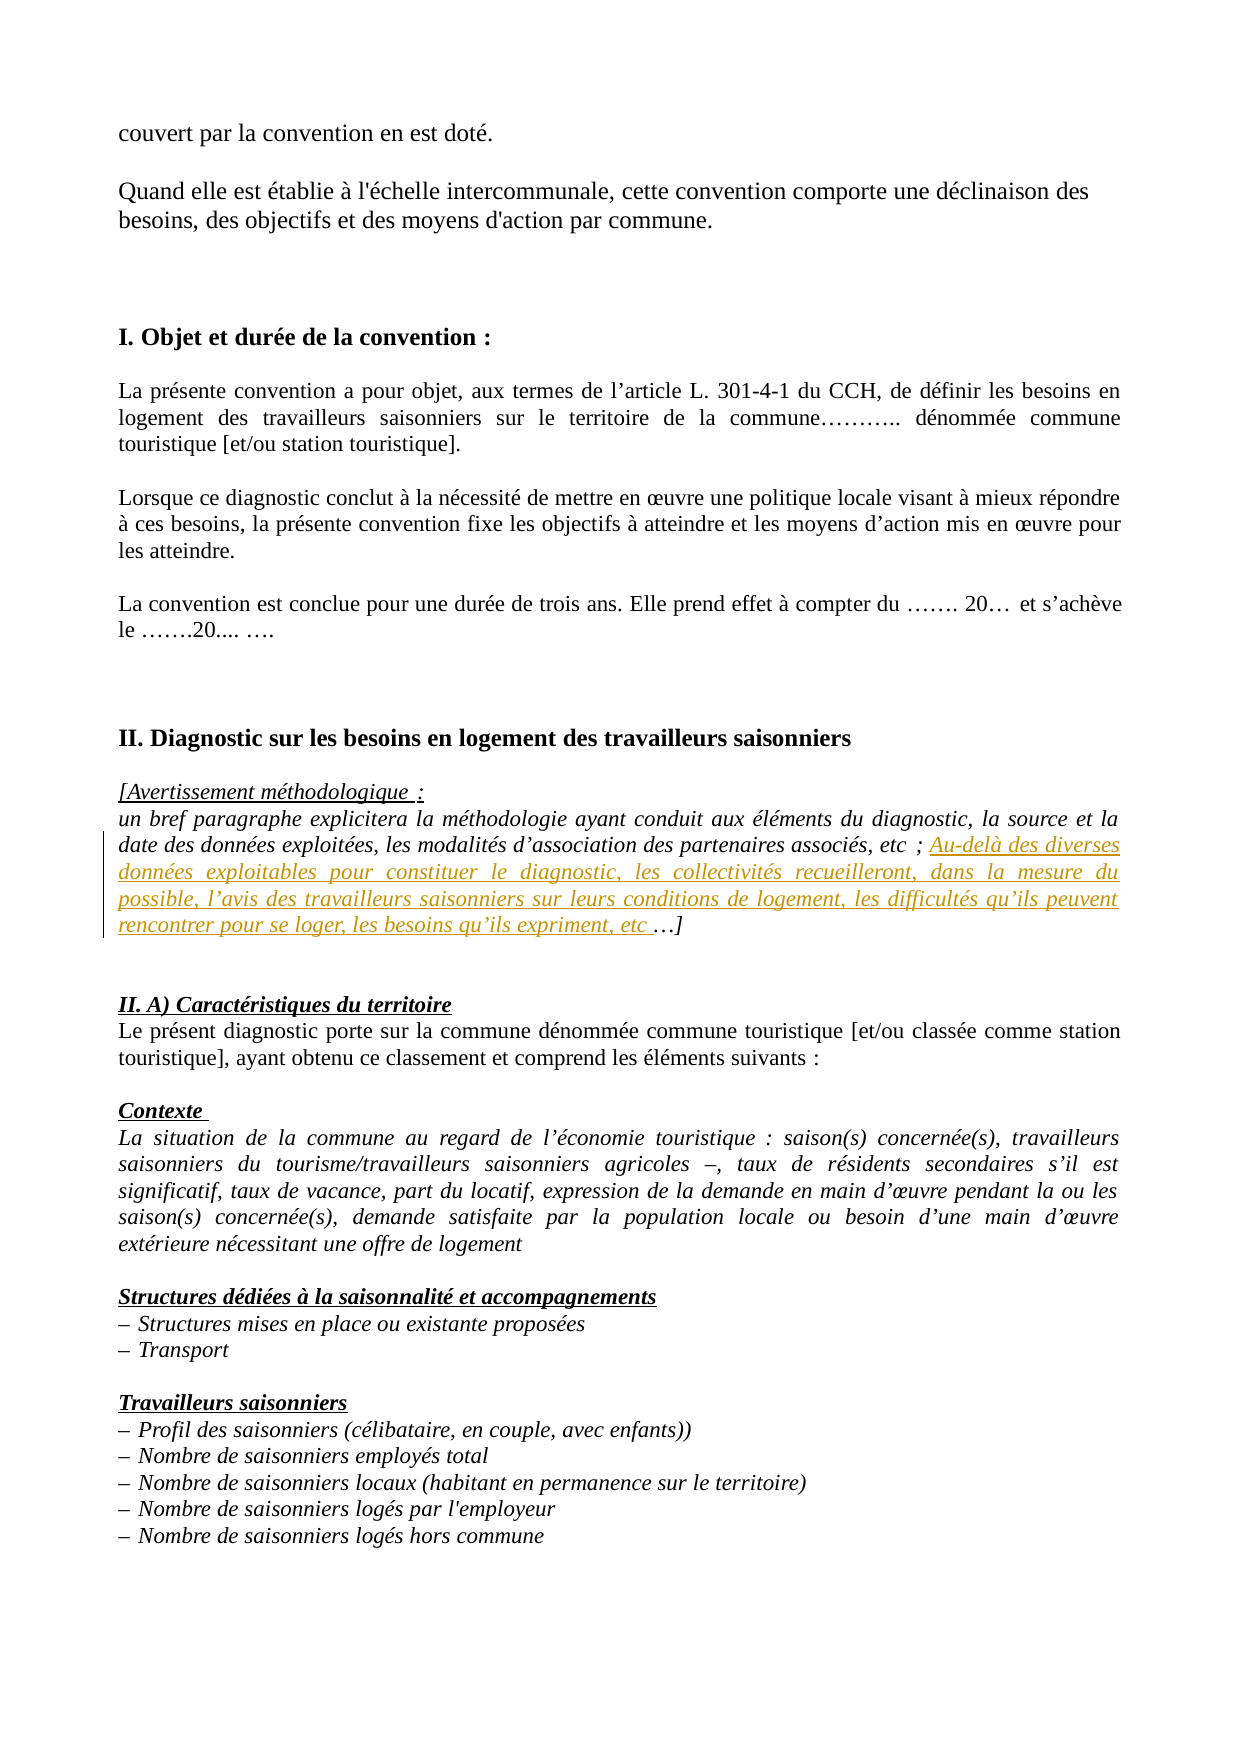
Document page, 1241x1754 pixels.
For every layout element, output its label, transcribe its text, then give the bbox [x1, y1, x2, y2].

text I. Objet et durée de la convention : [118, 322, 1122, 351]
text – Nombre de saisonniers employés total [118, 1442, 1122, 1469]
text II. Diagnostic sur les besoins en logement des travailleurs saisonniers [118, 722, 1122, 752]
text – Structures mises en place ou existante proposées [118, 1309, 1122, 1336]
text La convention est conclue pour une durée de trois ans. Elle prend effet à compter du ……. 20… et s’achève le …….20.... …. [118, 590, 1122, 643]
text Travailleurs saisonniers [118, 1389, 1122, 1416]
text – Nombre de saisonniers locaux (habitant en permanence sur le territoire) [118, 1469, 1122, 1495]
text [Avertissement méthodologique : [118, 778, 1122, 805]
text – Profil des saisonniers (célibataire, en couple, avec enfants)) [118, 1416, 1122, 1442]
text Contexte [118, 1097, 1122, 1123]
text un bref paragraphe explicitera la méthodologie ayant conduit aux éléments du diagnostic, la source et la date des données exploitées, les modalités d’association des partenaires associés, etc ; Au-delà des diverses données exploitables pour constituer le diagnostic, les collectivités recueilleront, dans la mesure du possible, l’avis des travailleurs saisonniers sur leurs conditions de logement, les difficultés qu’ils peuvent rencontrer pour se loger, les besoins qu’ils expriment, etc …] [118, 805, 1122, 937]
text Lorsque ce diagnostic conclut à la nécessité de mettre en œuvre une politique locale visant à mieux répondre à ces besoins, la présente convention fixe les objectifs à atteindre et les moyens d’action mis en œuvre pour les atteindre. [118, 483, 1122, 563]
text Le présent diagnostic porte sur la commune dénommée commune touristique [et/ou classée comme station touristique], ayant obtenu ce classement et comprend les éléments suivants : [118, 1017, 1122, 1070]
text – Nombre de saisonniers logés hors commune [118, 1522, 1122, 1548]
text – Transport [118, 1336, 1122, 1362]
text II. A) Caractéristiques du territoire [118, 991, 1122, 1017]
text Structures dédiées à la saisonnalité et accompagnements [118, 1283, 1122, 1309]
text – Nombre de saisonniers logés par l'employeur [118, 1495, 1122, 1522]
text La présente convention a pour objet, aux termes de l’article L. 301-4-1 du CCH, de définir les besoins en logement des travailleurs saisonniers sur le territoire de la commune……….. dénommée commune touristique [et/ou station touristique]. [118, 377, 1122, 457]
text La situation de la commune au regard de l’économie touristique : saison(s) concernée(s), travailleurs saisonniers du tourisme/travailleurs saisonniers agricoles –, taux de résidents secondaires s’il est significatif, taux de vacance, part du locatif, expression de la demande en main d’œuvre pendant la ou les saison(s) concernée(s), demande satisfaite par la population locale ou besoin d’une main d’œuvre extérieure nécessitant une offre de logement [118, 1123, 1122, 1256]
text couvert par la convention en est doté. [118, 118, 1122, 147]
text Quand elle est établie à l'échelle intercommunale, cette convention comporte une déclinaison des besoins, des objectifs et des moyens d'action par commune. [118, 176, 1122, 234]
